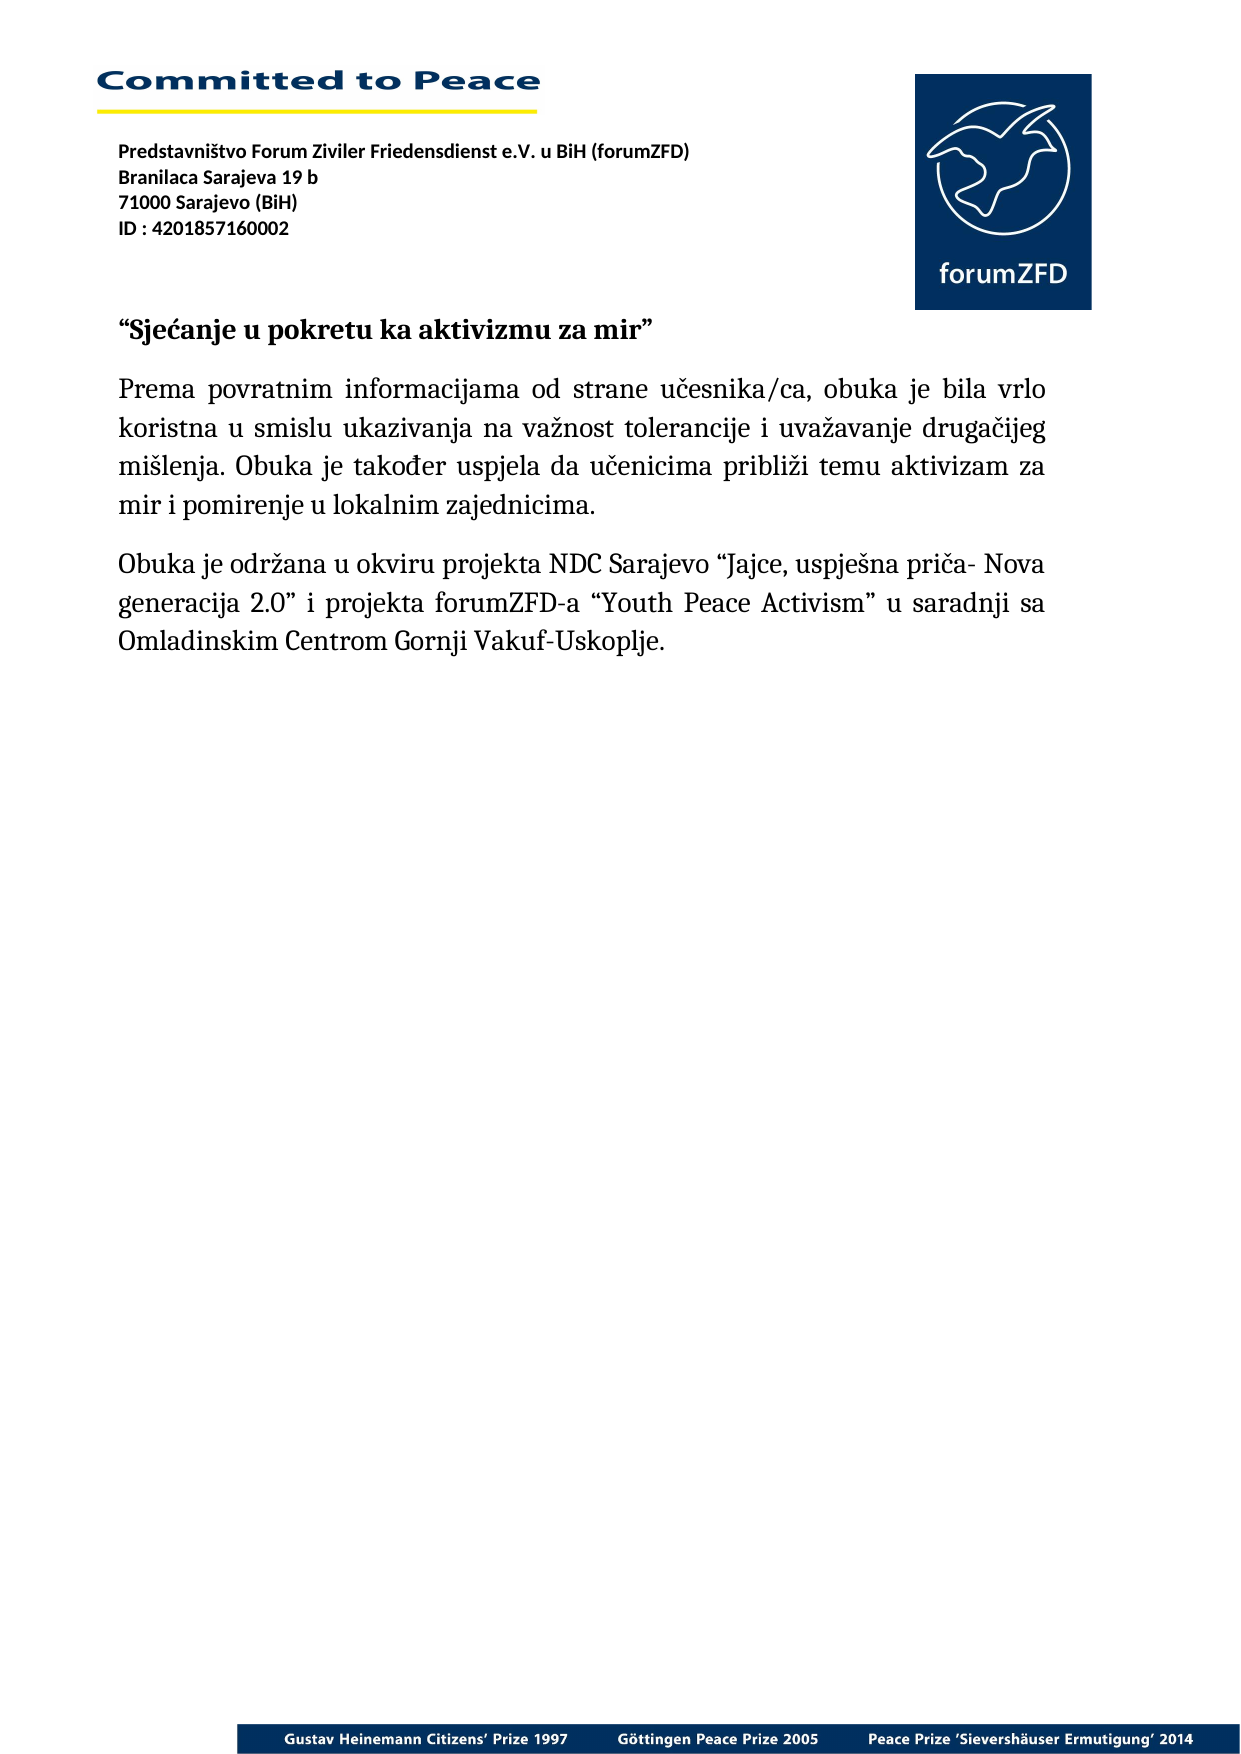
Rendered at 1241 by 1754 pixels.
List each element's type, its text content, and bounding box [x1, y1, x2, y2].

text Obuka je održana u okviru projekta NDC Sarajevo “Jajce, uspješna priča- Nova generacija 2.0” i projekta forumZFD-a “Youth Peace Activism” u saradnji sa Omladinskim Centrom Gornji Vakuf-Uskoplje. [118, 547, 1047, 658]
text “Sjećanje u pokretu ka aktivizmu za mir” [118, 313, 1047, 346]
text Prema povratnim informacijama od strane učesnika/ca, obuka je bila vrlo koristna u smislu ukazivanja na važnost tolerancije i uvažavanje drugačijeg mišlenja. Obuka je također uspjela da učenicima približi temu aktivizam za mir i pomirenje u lokalnim zajednicima. [118, 372, 1047, 521]
